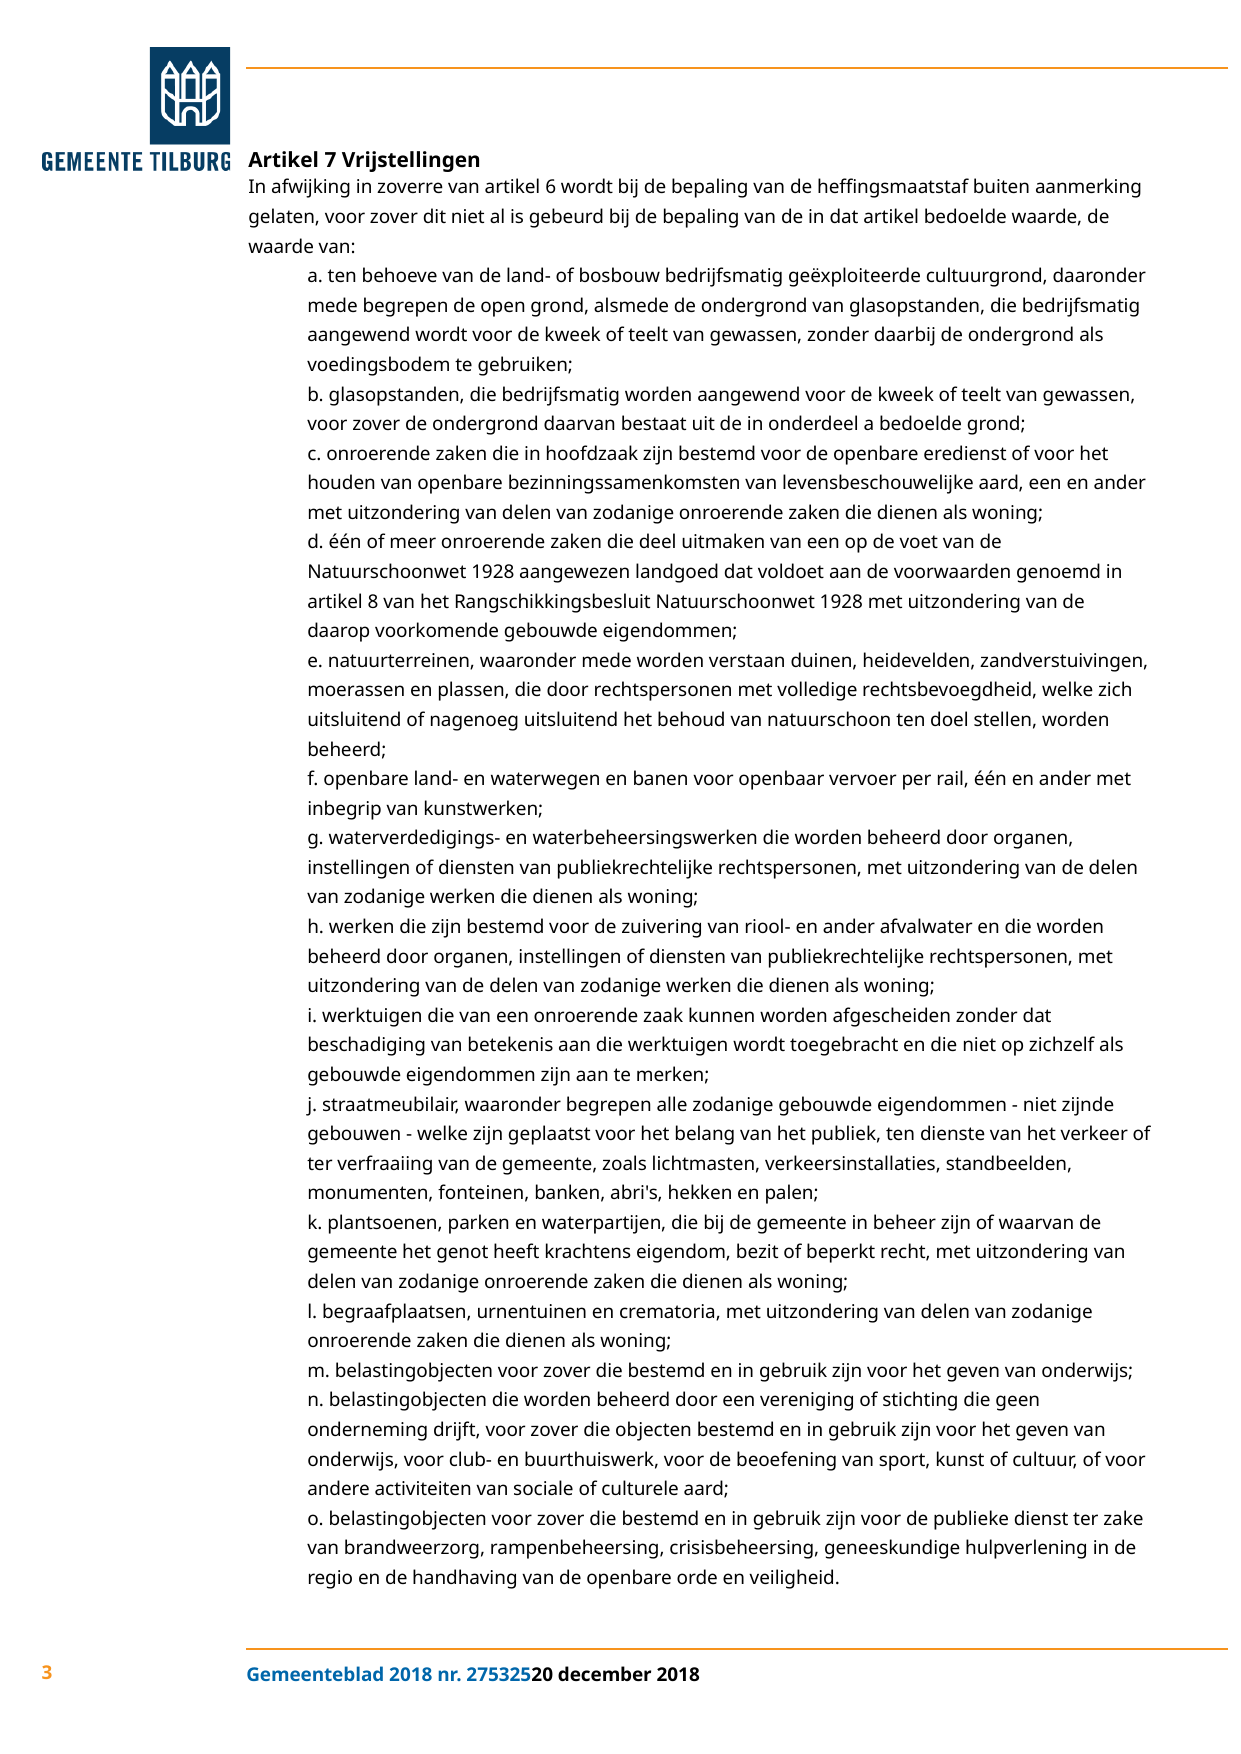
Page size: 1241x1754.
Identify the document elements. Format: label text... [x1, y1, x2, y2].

text In afwijking in zoverre van artikel 6 wordt bij de bepaling van de heffingsmaatstaf buiten aanmerking gelaten, voor zover dit niet al is gebeurd bij de bepaling van de in dat artikel bedoelde waarde, de waarde van: [248, 174, 1152, 258]
text Artikel 7 Vrijstellingen [248, 145, 1152, 174]
list m. belastingobjecten voor zover die bestemd en in gebruik zijn voor het geven van onderwijs; [248, 1357, 1152, 1383]
list i. werktuigen die van een onroerende zaak kunnen worden afgescheiden zonder dat beschadiging van betekenis aan die werktuigen wordt toegebracht en die niet op zichzelf als gebouwde eigendommen zijn aan te merken; [248, 1002, 1152, 1087]
list h. werken die zijn bestemd voor de zuivering van riool- en ander afvalwater en die worden beheerd door organen, instellingen of diensten van publiekrechtelijke rechtspersonen, met uitzondering van de delen van zodanige werken die dienen als woning; [248, 913, 1152, 998]
list a. ten behoeve van de land- of bosbouw bedrijfsmatig geëxploiteerde cultuurgrond, daaronder mede begrepen de open grond, alsmede de ondergrond van glasopstanden, die bedrijfsmatig aangewend wordt voor de kweek of teelt van gewassen, zonder daarbij de ondergrond als voedingsbodem te gebruiken; [248, 262, 1152, 377]
list c. onroerende zaken die in hoofdzaak zijn bestemd voor de openbare eredienst of voor het houden van openbare bezinningssamenkomsten van levensbeschouwelijke aard, een en ander met uitzondering van delen van zodanige onroerende zaken die dienen als woning; [248, 440, 1152, 525]
list o. belastingobjecten voor zover die bestemd en in gebruik zijn voor de publieke dienst ter zake van brandweerzorg, rampenbeheersing, crisisbeheersing, geneeskundige hulpverlening in de regio en de handhaving van de openbare orde en veiligheid. [248, 1505, 1152, 1590]
list b. glasopstanden, die bedrijfsmatig worden aangewend voor de kweek of teelt van gewassen, voor zover de ondergrond daarvan bestaat uit de in onderdeel a bedoelde grond; [248, 381, 1152, 436]
list l. begraafplaatsen, urnentuinen en crematoria, met uitzondering van delen van zodanige onroerende zaken die dienen als woning; [248, 1298, 1152, 1353]
list d. één of meer onroerende zaken die deel uitmaken van een op de voet van de Natuurschoonwet 1928 aangewezen landgoed dat voldoet aan de voorwaarden genoemd in artikel 8 van het Rangschikkingsbesluit Natuurschoonwet 1928 met uitzondering van de daarop voorkomende gebouwde eigendommen; [248, 529, 1152, 643]
picture [41, 47, 231, 172]
list k. plantsoenen, parken en waterpartijen, die bij de gemeente in beheer zijn of waarvan de gemeente het genot heeft krachtens eigendom, bezit of beperkt recht, met uitzondering van delen van zodanige onroerende zaken die dienen als woning; [248, 1209, 1152, 1294]
list n. belastingobjecten die worden beheerd door een vereniging of stichting die geen onderneming drijft, voor zover die objecten bestemd en in gebruik zijn voor het geven van onderwijs, voor club- en buurthuiswerk, voor de beoefening van sport, kunst of cultuur, of voor andere activiteiten van sociale of culturele aard; [248, 1387, 1152, 1501]
list e. natuurterreinen, waaronder mede worden verstaan duinen, heidevelden, zandverstuivingen, moerassen en plassen, die door rechtspersonen met volledige rechtsbevoegdheid, welke zich uitsluitend of nagenoeg uitsluitend het behoud van natuurschoon ten doel stellen, worden beheerd; [248, 647, 1152, 761]
list f. openbare land- en waterwegen en banen voor openbaar vervoer per rail, één en ander met inbegrip van kunstwerken; [248, 765, 1152, 821]
list j. straatmeubilair, waaronder begrepen alle zodanige gebouwde eigendommen - niet zijnde gebouwen - welke zijn geplaatst voor het belang van het publiek, ten dienste van het verkeer of ter verfraaiing van de gemeente, zoals lichtmasten, verkeersinstallaties, standbeelden, monumenten, fonteinen, banken, abri's, hekken en palen; [248, 1091, 1152, 1205]
list g. waterverdedigings- en waterbeheersingswerken die worden beheerd door organen, instellingen of diensten van publiekrechtelijke rechtspersonen, met uitzondering van de delen van zodanige werken die dienen als woning; [248, 824, 1152, 909]
